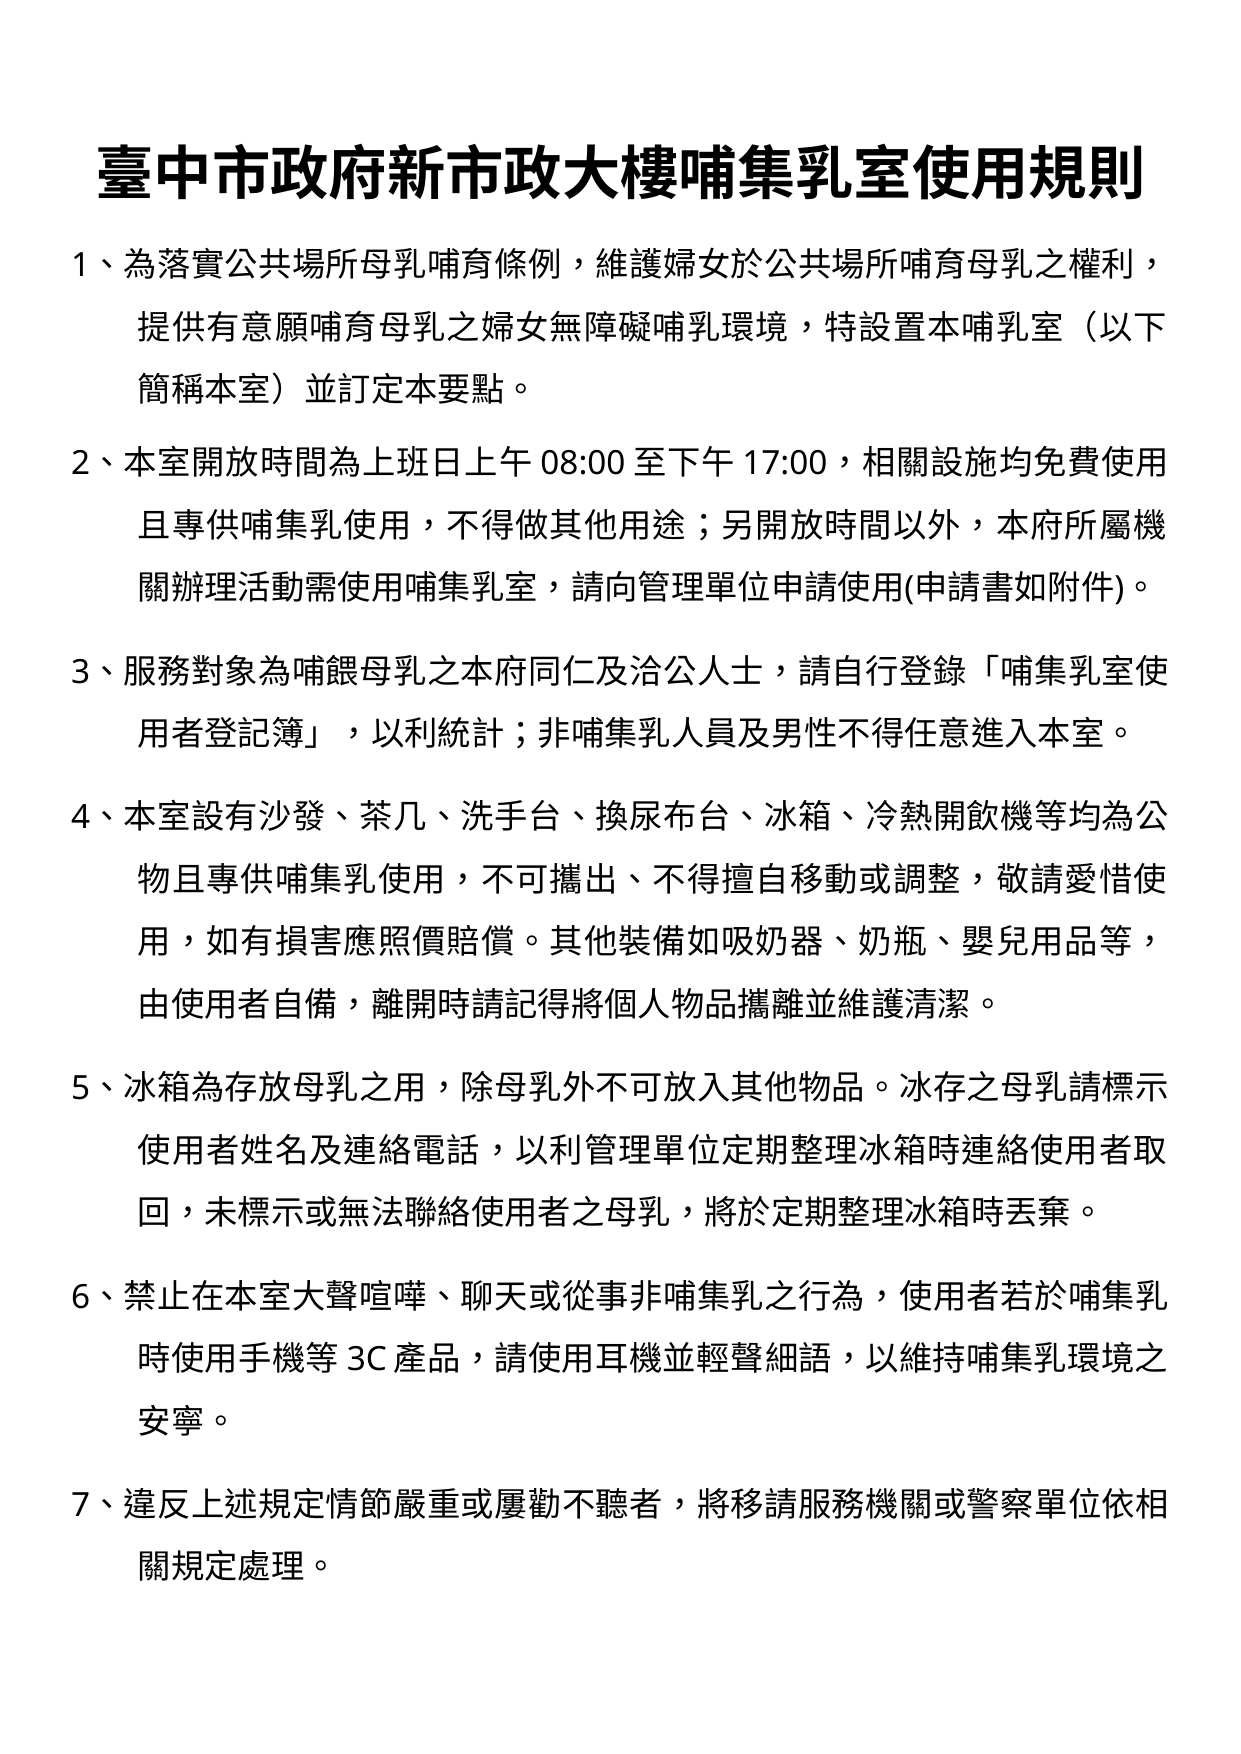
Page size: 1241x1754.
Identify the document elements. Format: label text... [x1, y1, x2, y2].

text 臺中市政府新市政大樓哺集乳室使用規則 [71, 96, 1169, 221]
list 服務對象為哺餵母乳之本府同仁及洽公人士，請自行登錄「哺集乳室使用者登記簿」，以利統計；非哺集乳人員及男性不得任意進入本室。 [71, 627, 1169, 752]
list 為落實公共場所母乳哺育條例，維護婦女於公共場所哺育母乳之權利，提供有意願哺育母乳之婦女無障礙哺乳環境，特設置本哺乳室（以下簡稱本室）並訂定本要點。 [71, 221, 1169, 408]
list 違反上述規定情節嚴重或屢勸不聽者，將移請服務機關或警察單位依相關規定處理。 [71, 1460, 1169, 1585]
list 本室開放時間為上班日上午08:00至下午17:00，相關設施均免費使用且專供哺集乳使用，不得做其他用途；另開放時間以外，本府所屬機關辦理活動需使用哺集乳室，請向管理單位申請使用(申請書如附件)。 [71, 419, 1169, 606]
list 冰箱為存放母乳之用，除母乳外不可放入其他物品。冰存之母乳請標示使用者姓名及連絡電話，以利管理單位定期整理冰箱時連絡使用者取回，未標示或無法聯絡使用者之母乳，將於定期整理冰箱時丟棄。 [71, 1044, 1169, 1231]
list 禁止在本室大聲喧嘩、聊天或從事非哺集乳之行為，使用者若於哺集乳時使用手機等3C產品，請使用耳機並輕聲細語，以維持哺集乳環境之安寧。 [71, 1252, 1169, 1439]
list 本室設有沙發、茶几、洗手台、換尿布台、冰箱、冷熱開飲機等均為公物且專供哺集乳使用，不可攜出、不得擅自移動或調整，敬請愛惜使用，如有損害應照價賠償。其他裝備如吸奶器、奶瓶、嬰兒用品等，由使用者自備，離開時請記得將個人物品攜離並維護清潔。 [71, 773, 1169, 1023]
